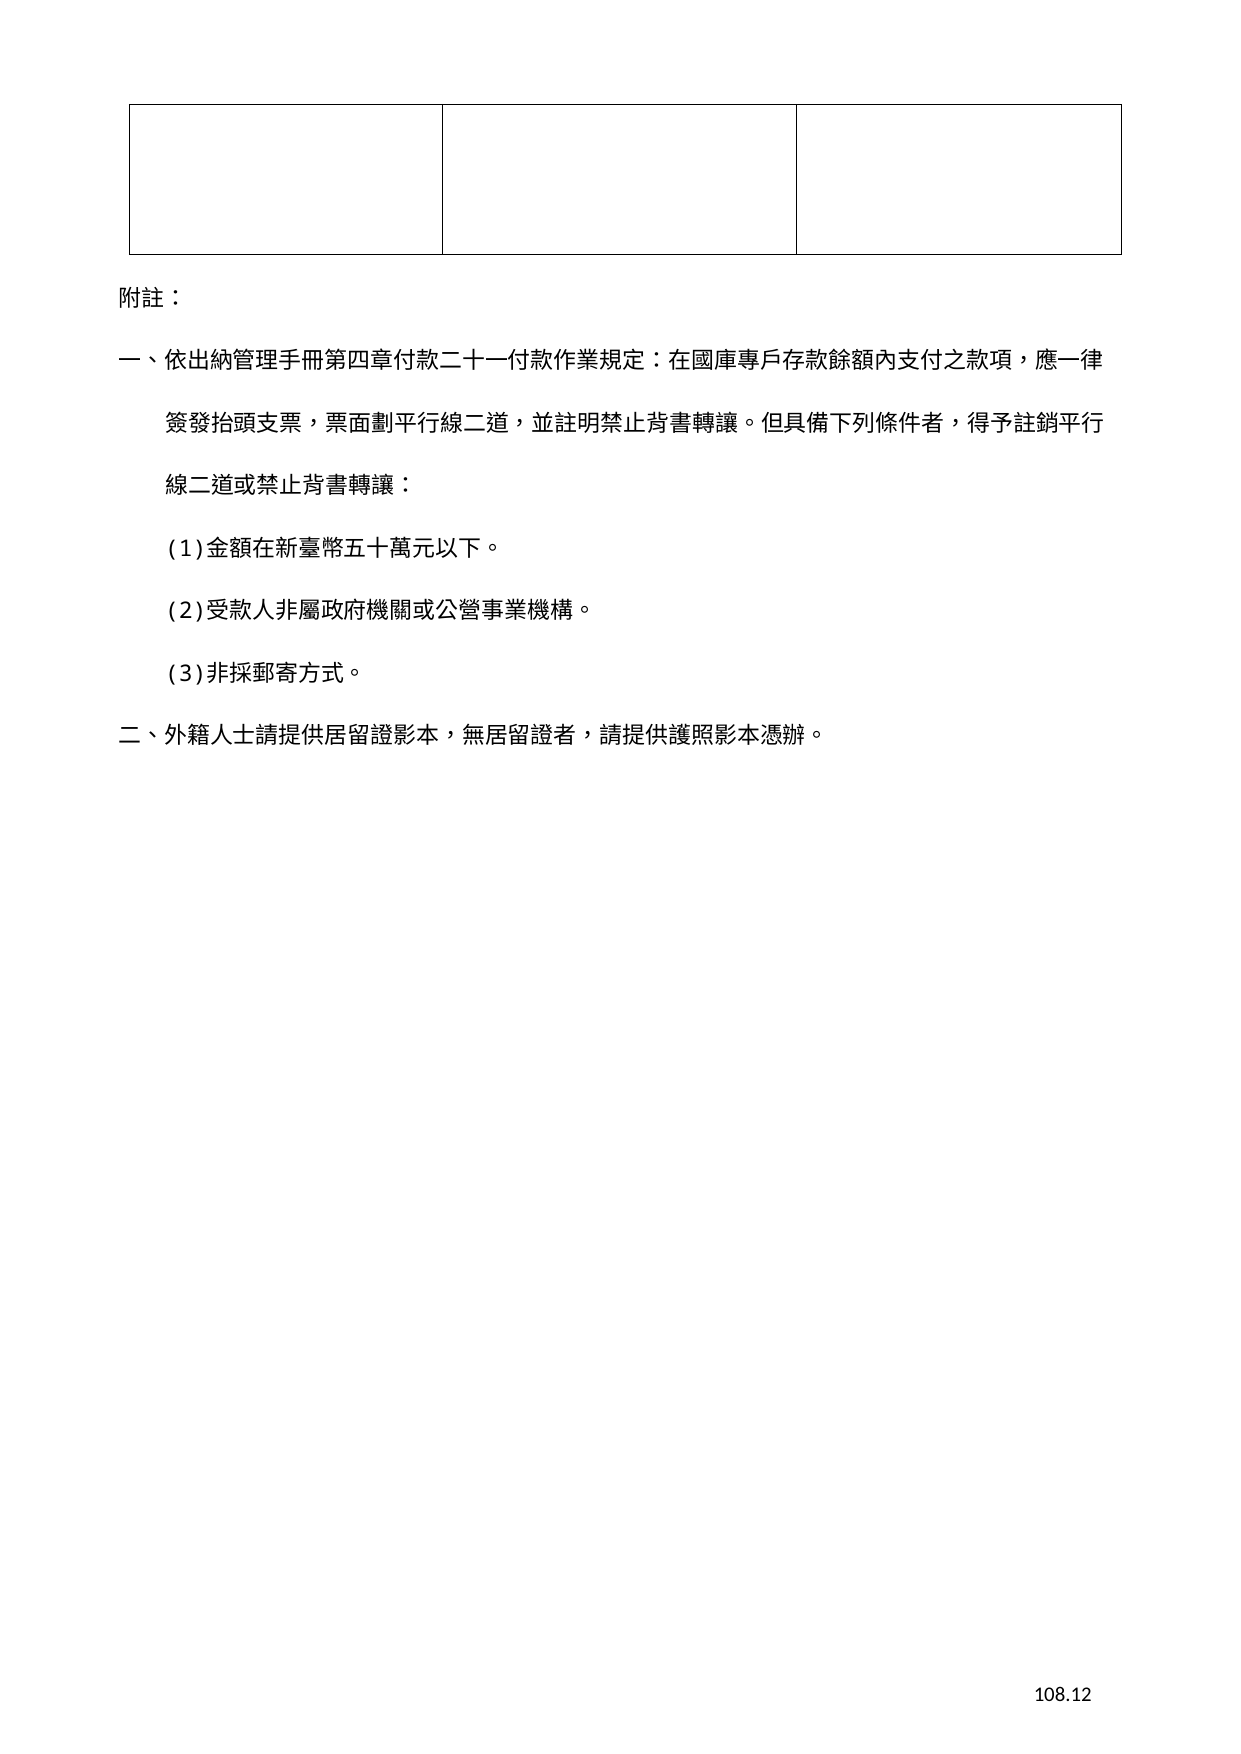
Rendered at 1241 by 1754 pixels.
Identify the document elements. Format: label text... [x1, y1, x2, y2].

text 二、外籍人士請提供居留證影本，無居留證者，請提供護照影本憑辦。 [118, 692, 1122, 755]
table_cell [443, 105, 796, 254]
text 附註： [118, 255, 1122, 317]
table_cell [797, 105, 1121, 254]
table_cell [130, 105, 442, 254]
text 一、依出納管理手冊第四章付款二十一付款作業規定：在國庫專戶存款餘額內支付之款項，應一律簽發抬頭支票，票面劃平行線二道，並註明禁止背書轉讓。但具備下列條件者，得予註銷平行線二道或禁止背書轉讓： (1)金額在新臺幣五十萬元以下。 (2)受款人非屬政府機關或公營事業機構。 (3)非採郵寄方式。 [118, 317, 1122, 692]
